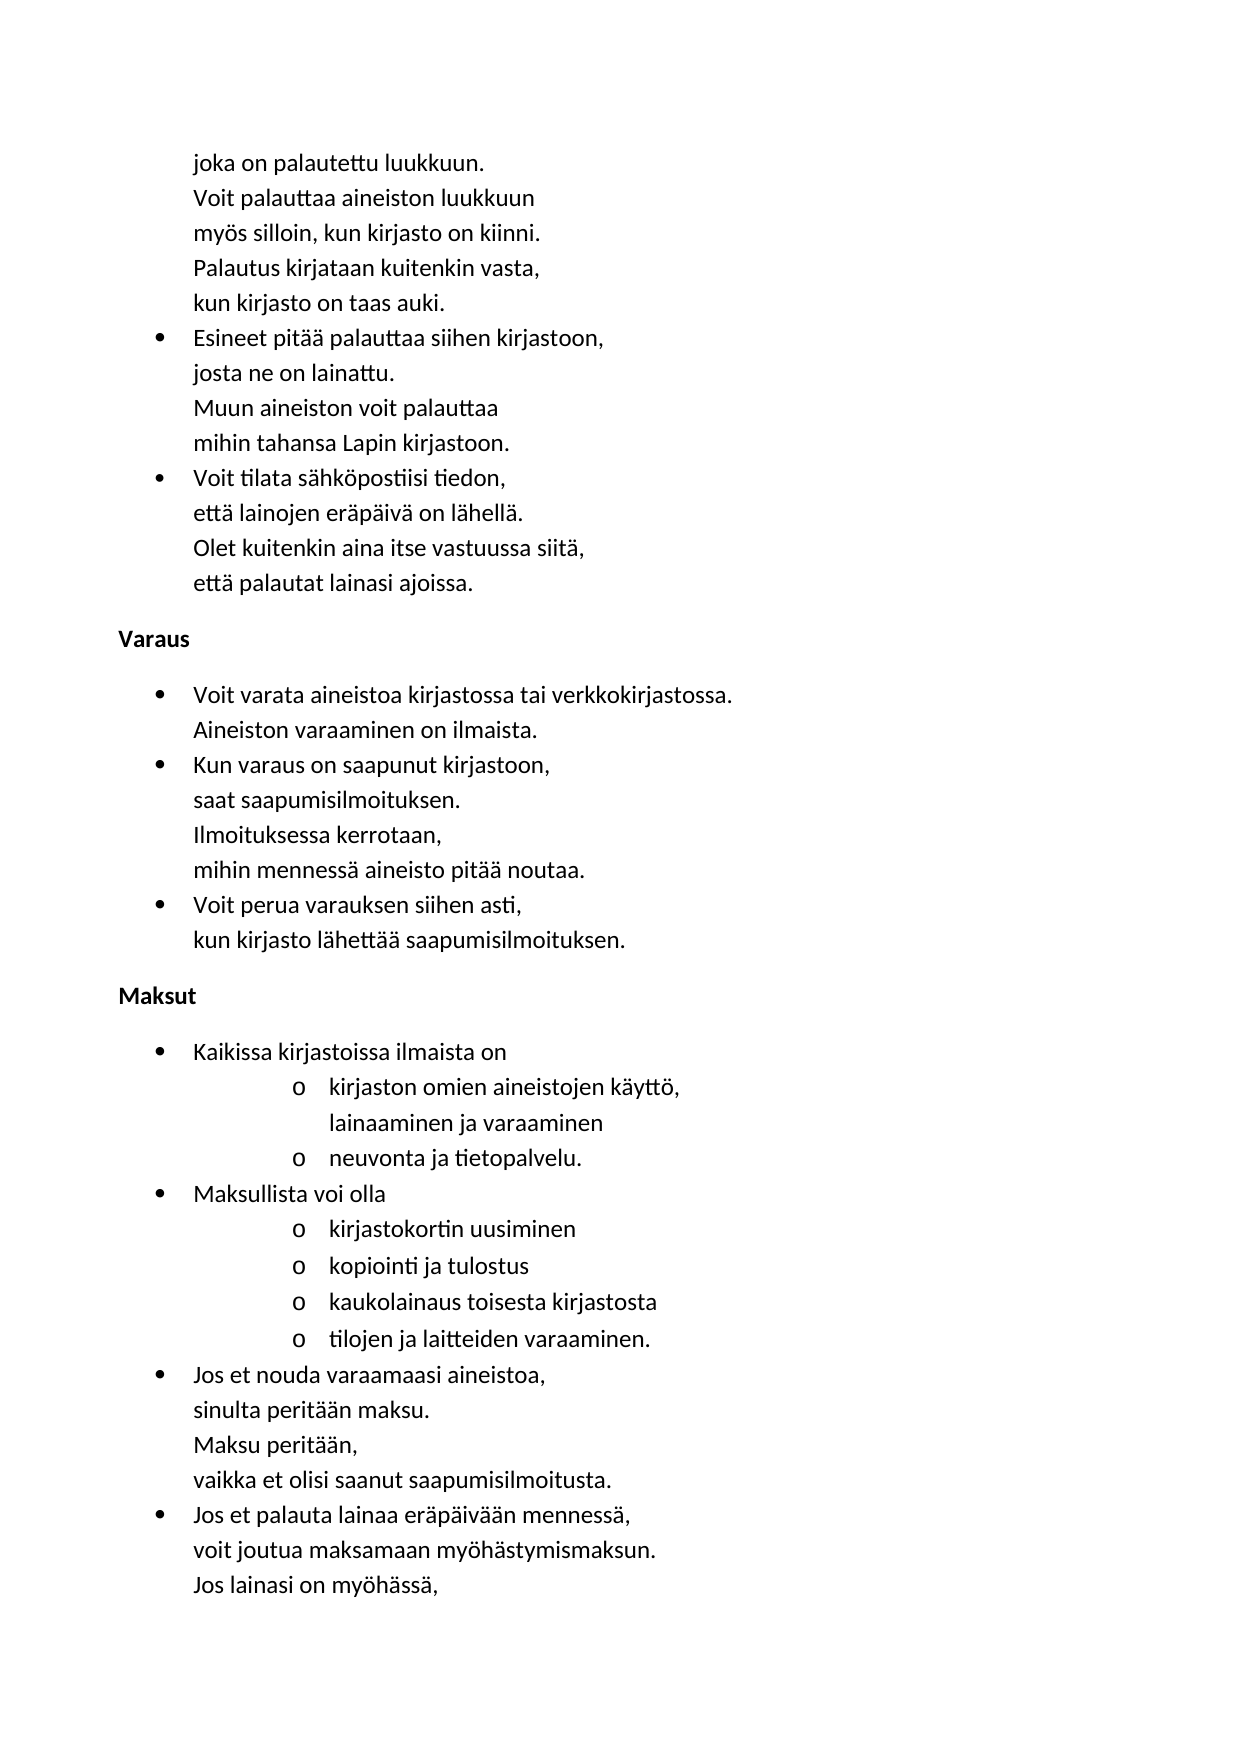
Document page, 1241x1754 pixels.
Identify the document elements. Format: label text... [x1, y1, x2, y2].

list Esineet pitää palauttaa siihen kirjastoon, josta ne on lainattu. Muun aineiston voit palauttaa mihin tahansa Lapin kirjastoon. [156, 323, 1122, 458]
list Kaikissa kirjastoissa ilmaista on [156, 1036, 1122, 1066]
list Maksullista voi olla [156, 1179, 1122, 1209]
list Kun varaus on saapunut kirjastoon, saat saapumisilmoituksen. Ilmoituksessa kerrotaan, mihin mennessä aineisto pitää noutaa. [156, 749, 1122, 885]
list Voit varata aineistoa kirjastossa tai verkkokirjastossa. Aineiston varaaminen on ilmaista. [156, 679, 1122, 745]
list Jos et palauta lainaa eräpäivään mennessä, voit joutua maksamaan myöhästymismaksun. Jos lainasi on myöhässä, [156, 1499, 1122, 1600]
list Jos et nouda varaamaasi aineistoa, sinulta peritään maksu. Maksu peritään, vaikka et olisi saanut saapumisilmoitusta. [156, 1359, 1122, 1495]
text Varaus [118, 623, 1122, 654]
list kaukolainaus toisesta kirjastosta [291, 1287, 1122, 1318]
list neuvonta ja tietopalvelu. [291, 1142, 1122, 1174]
list kirjastokortin uusiminen [291, 1214, 1122, 1245]
list joka on palautettu luukkuun. Voit palauttaa aineiston luukkuun myös silloin, kun kirjasto on kiinni. Palautus kirjataan kuitenkin vasta, kun kirjasto on taas auki. [156, 148, 1122, 318]
text Maksut [118, 980, 1122, 1011]
list Voit perua varauksen siihen asti, kun kirjasto lähettää saapumisilmoituksen. [156, 889, 1122, 955]
list kopiointi ja tulostus [291, 1250, 1122, 1282]
list kirjaston omien aineistojen käyttö, lainaaminen ja varaaminen [291, 1071, 1122, 1138]
list Voit tilata sähköpostiisi tiedon, että lainojen eräpäivä on lähellä. Olet kuitenkin aina itse vastuussa siitä, että palautat lainasi ajoissa. [156, 463, 1122, 598]
list tilojen ja laitteiden varaaminen. [291, 1323, 1122, 1355]
